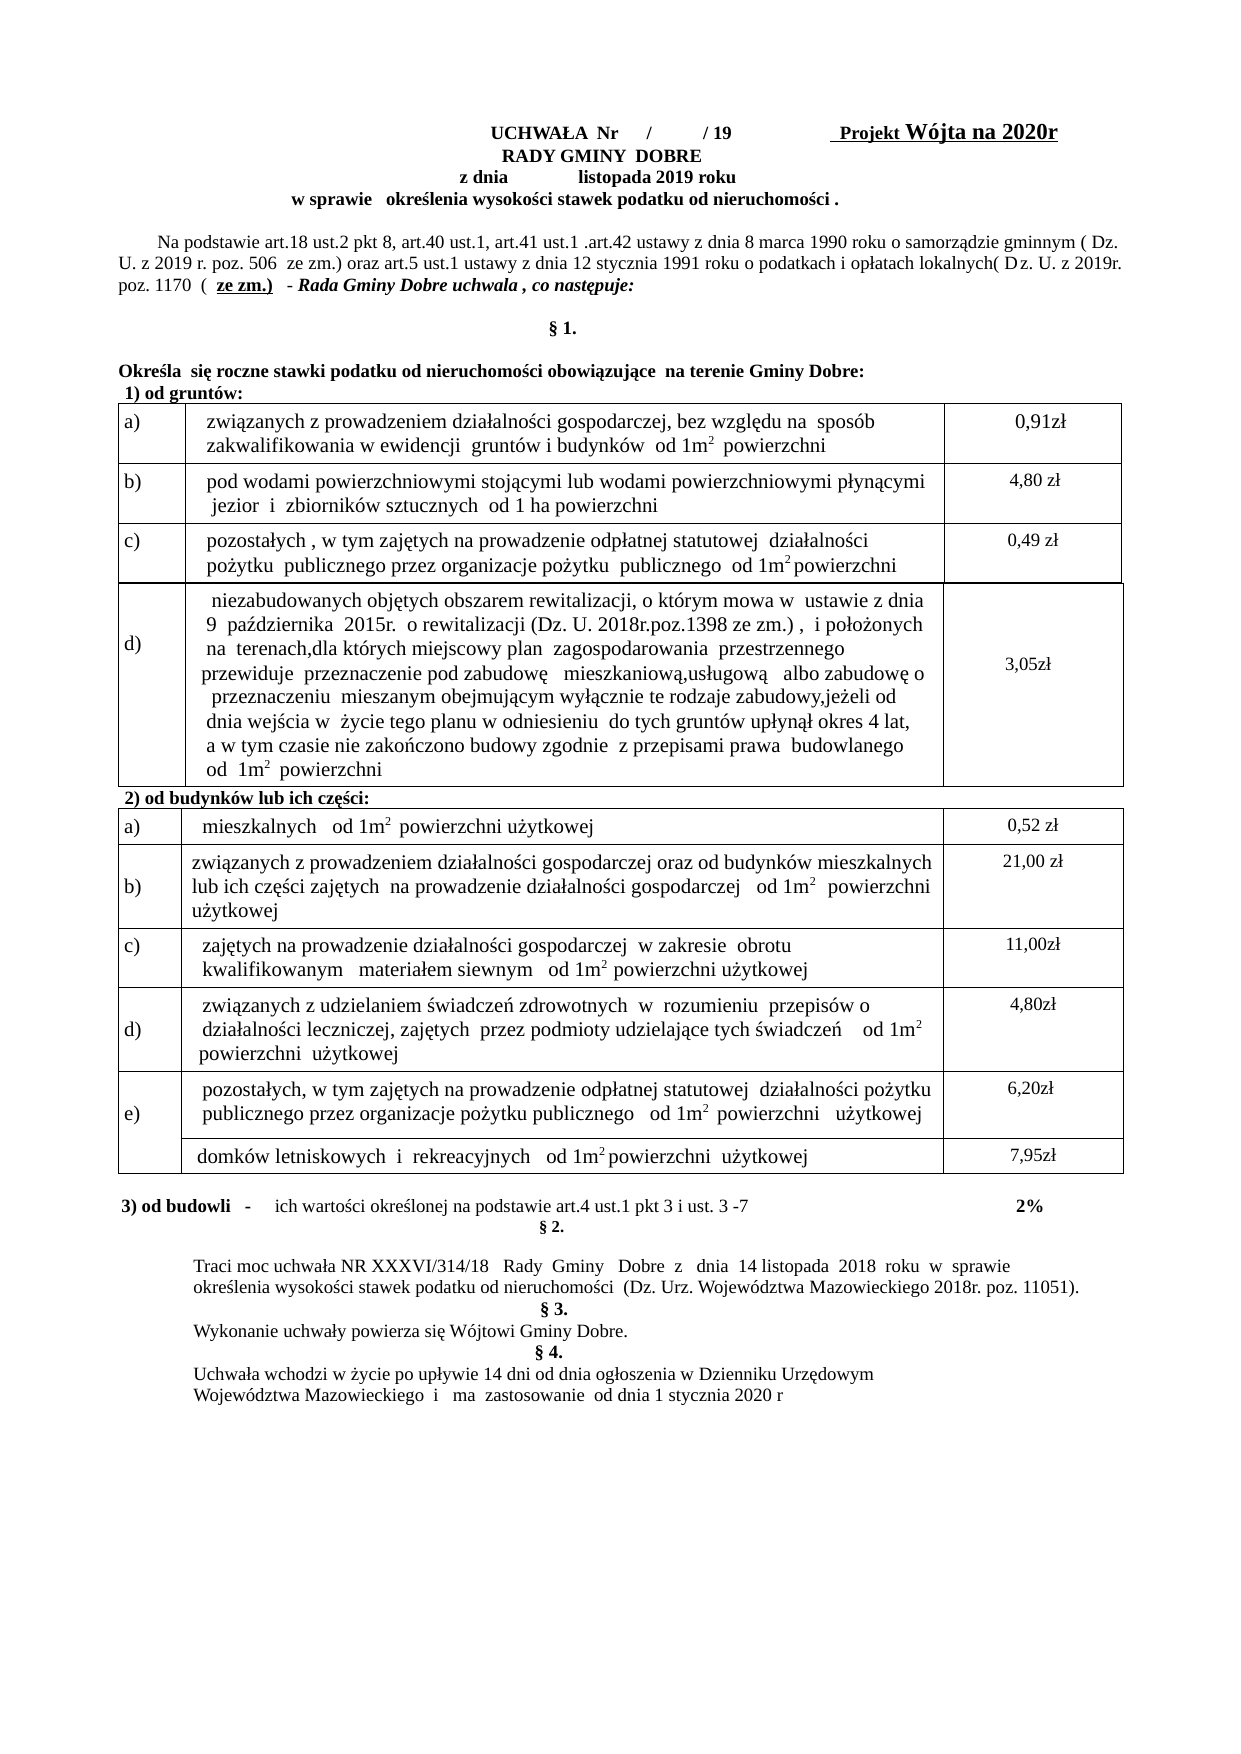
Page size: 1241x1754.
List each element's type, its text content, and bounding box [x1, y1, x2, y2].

text § 1. [118, 317, 1122, 338]
table_cell 6,20zł [944, 1072, 1123, 1138]
table_cell b) [119, 464, 185, 523]
table_cell związanych z prowadzeniem działalności gospodarczej oraz od budynków mieszkalnych lub ich części zajętych na prowadzenie działalności gospodarczej od 1m2 powierzchni użytkowej [182, 845, 943, 927]
table_header 0,52 zł [944, 809, 1123, 844]
table_header związanych z prowadzeniem działalności gospodarczej, bez względu na sposób zakwalifikowania w ewidencji gruntów i budynków od 1m2 powierzchni [186, 404, 944, 463]
table_cell związanych z udzielaniem świadczeń zdrowotnych w rozumieniu przepisów o działalności leczniczej, zajętych przez podmioty udzielające tych świadczeń od 1m2 powierzchni użytkowej [182, 988, 943, 1071]
list Województwa Mazowieckiego i ma zastosowanie od dnia 1 stycznia 2020 r [156, 1384, 1122, 1406]
text z dnia listopada 2019 roku [118, 166, 1122, 188]
table_cell 0,49 zł [945, 524, 1121, 582]
table_header a) [119, 404, 185, 463]
table_cell 21,00 zł [944, 845, 1123, 927]
table_cell b) [119, 845, 181, 927]
text § 2. [118, 1217, 1122, 1236]
list Wykonanie uchwały powierza się Wójtowi Gminy Dobre. [156, 1319, 1122, 1341]
text UCHWAŁA Nr / / 19 Projekt Wójta na 2020r [118, 118, 1122, 144]
list określenia wysokości stawek podatku od nieruchomości (Dz. Urz. Województwa Mazowieckiego 2018r. poz. 11051). [156, 1276, 1122, 1298]
table_cell c) [119, 524, 185, 582]
table_header 0,91zł [945, 404, 1121, 463]
table_cell 11,00zł [944, 929, 1123, 987]
table_cell pozostałych , w tym zajętych na prowadzenie odpłatnej statutowej działalności pożytku publicznego przez organizacje pożytku publicznego od 1m2 powierzchni [186, 524, 944, 582]
table_header d) [119, 584, 185, 786]
table_cell domków letniskowych i rekreacyjnych od 1m2 powierzchni użytkowej [182, 1139, 943, 1173]
list § 4. [156, 1341, 1122, 1363]
table_header 3,05zł [944, 584, 1123, 786]
text w sprawie określenia wysokości stawek podatku od nieruchomości . [118, 188, 1122, 209]
table_header mieszkalnych od 1m2 powierzchni użytkowej [182, 809, 943, 844]
table_header niezabudowanych objętych obszarem rewitalizacji, o którym mowa w ustawie z dnia 9 października 2015r. o rewitalizacji (Dz. U. 2018r.poz.1398 ze zm.) , i położonych na terenach,dla których miejscowy plan zagospodarowania przestrzennego przewiduje przeznaczenie pod zabudowę mieszkaniową,usługową albo zabudowę o przeznaczeniu mieszanym obejmującym wyłącznie te rodzaje zabudowy,jeżeli od dnia wejścia w życie tego planu w odniesieniu do tych gruntów upłynął okres 4 lat, a w tym czasie nie zakończono budowy zgodnie z przepisami prawa budowlanego od 1m2 powierzchni [186, 584, 943, 786]
table_cell pozostałych, w tym zajętych na prowadzenie odpłatnej statutowej działalności pożytku publicznego przez organizacje pożytku publicznego od 1m2 powierzchni użytkowej [182, 1072, 943, 1138]
list 2) od budynków lub ich części: [87, 787, 1122, 808]
table_cell e) [119, 1072, 181, 1173]
list Uchwała wchodzi w życie po upływie 14 dni od dnia ogłoszenia w Dzienniku Urzędowym [156, 1363, 1122, 1384]
table_cell 4,80zł [944, 988, 1123, 1071]
text Określa się roczne stawki podatku od nieruchomości obowiązujące na terenie Gminy Dobre: [118, 360, 1122, 382]
text RADY GMINY DOBRE [118, 144, 1122, 166]
list 3) od budowli - ich wartości określonej na podstawie art.4 ust.1 pkt 3 i ust. 3 -7 2% [121, 1195, 1122, 1217]
text Na podstawie art.18 ust.2 pkt 8, art.40 ust.1, art.41 ust.1 .art.42 ustawy z dnia 8 marca 1990 roku o samorządzie gminnym ( Dz. U. z 2019 r. poz. 506 ze zm.) oraz art.5 ust.1 ustawy z dnia 12 stycznia 1991 roku o podatkach i opłatach lokalnych( Dz. U. z 2019r. poz. 1170 ( ze zm.) - Rada Gminy Dobre uchwala , co następuje: [118, 231, 1122, 295]
list Traci moc uchwała NR XXXVI/314/18 Rady Gminy Dobre z dnia 14 listopada 2018 roku w sprawie [156, 1255, 1122, 1276]
table_cell 7,95zł [944, 1139, 1123, 1173]
table_cell zajętych na prowadzenie działalności gospodarczej w zakresie obrotu kwalifikowanym materiałem siewnym od 1m2 powierzchni użytkowej [182, 929, 943, 987]
table_header a) [119, 809, 181, 844]
list 1) od gruntów: [124, 382, 1122, 403]
table_cell pod wodami powierzchniowymi stojącymi lub wodami powierzchniowymi płynącymi jezior i zbiorników sztucznych od 1 ha powierzchni [186, 464, 944, 523]
list § 3. [156, 1298, 1122, 1319]
table_cell d) [119, 988, 181, 1071]
table_cell 4,80 zł [945, 464, 1121, 523]
table_cell c) [119, 929, 181, 987]
